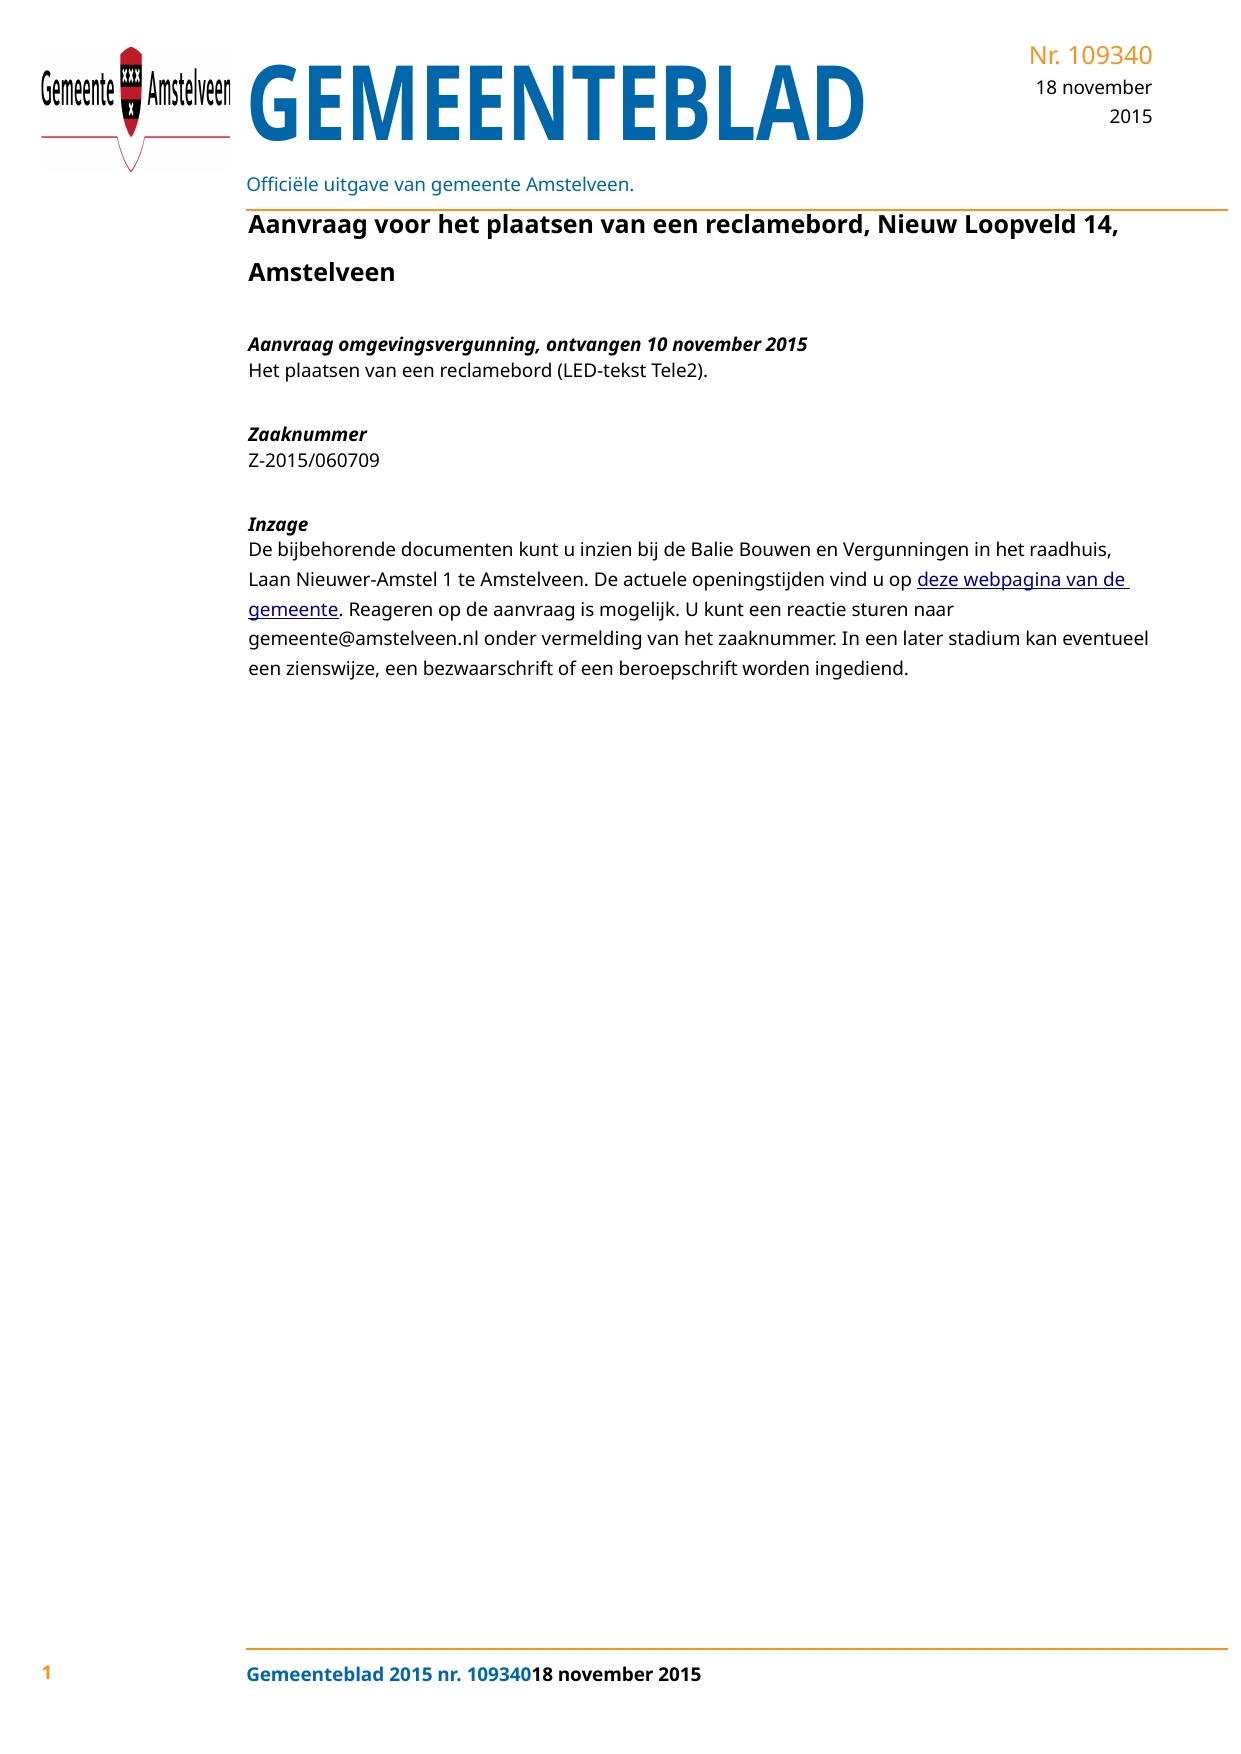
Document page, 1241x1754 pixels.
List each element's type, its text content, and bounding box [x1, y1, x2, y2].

text Het plaatsen van een reclamebord (LED-tekst Tele2). [248, 357, 1152, 383]
text Aanvraag voor het plaatsen van een reclamebord, Nieuw Loopveld 14, Amstelveen [248, 211, 1152, 288]
picture [41, 47, 231, 172]
text Inzage [248, 511, 1152, 537]
text Zaaknummer [248, 421, 1152, 447]
text Aanvraag omgevingsvergunning, ontvangen 10 november 2015 [248, 331, 1152, 357]
text Z-2015/060709 [248, 447, 1152, 473]
text De bijbehorende documenten kunt u inzien bij de Balie Bouwen en Vergunningen in het raadhuis, Laan Nieuwer-Amstel 1 te Amstelveen. De actuele openingstijden vind u op deze webpagina van de gemeente. Reageren op de aanvraag is mogelijk. U kunt een reactie sturen naar gemeente@amstelveen.nl onder vermelding van het zaaknummer. In een later stadium kan eventueel een zienswijze, een bezwaarschrift of een beroepschrift worden ingediend. [248, 537, 1152, 681]
